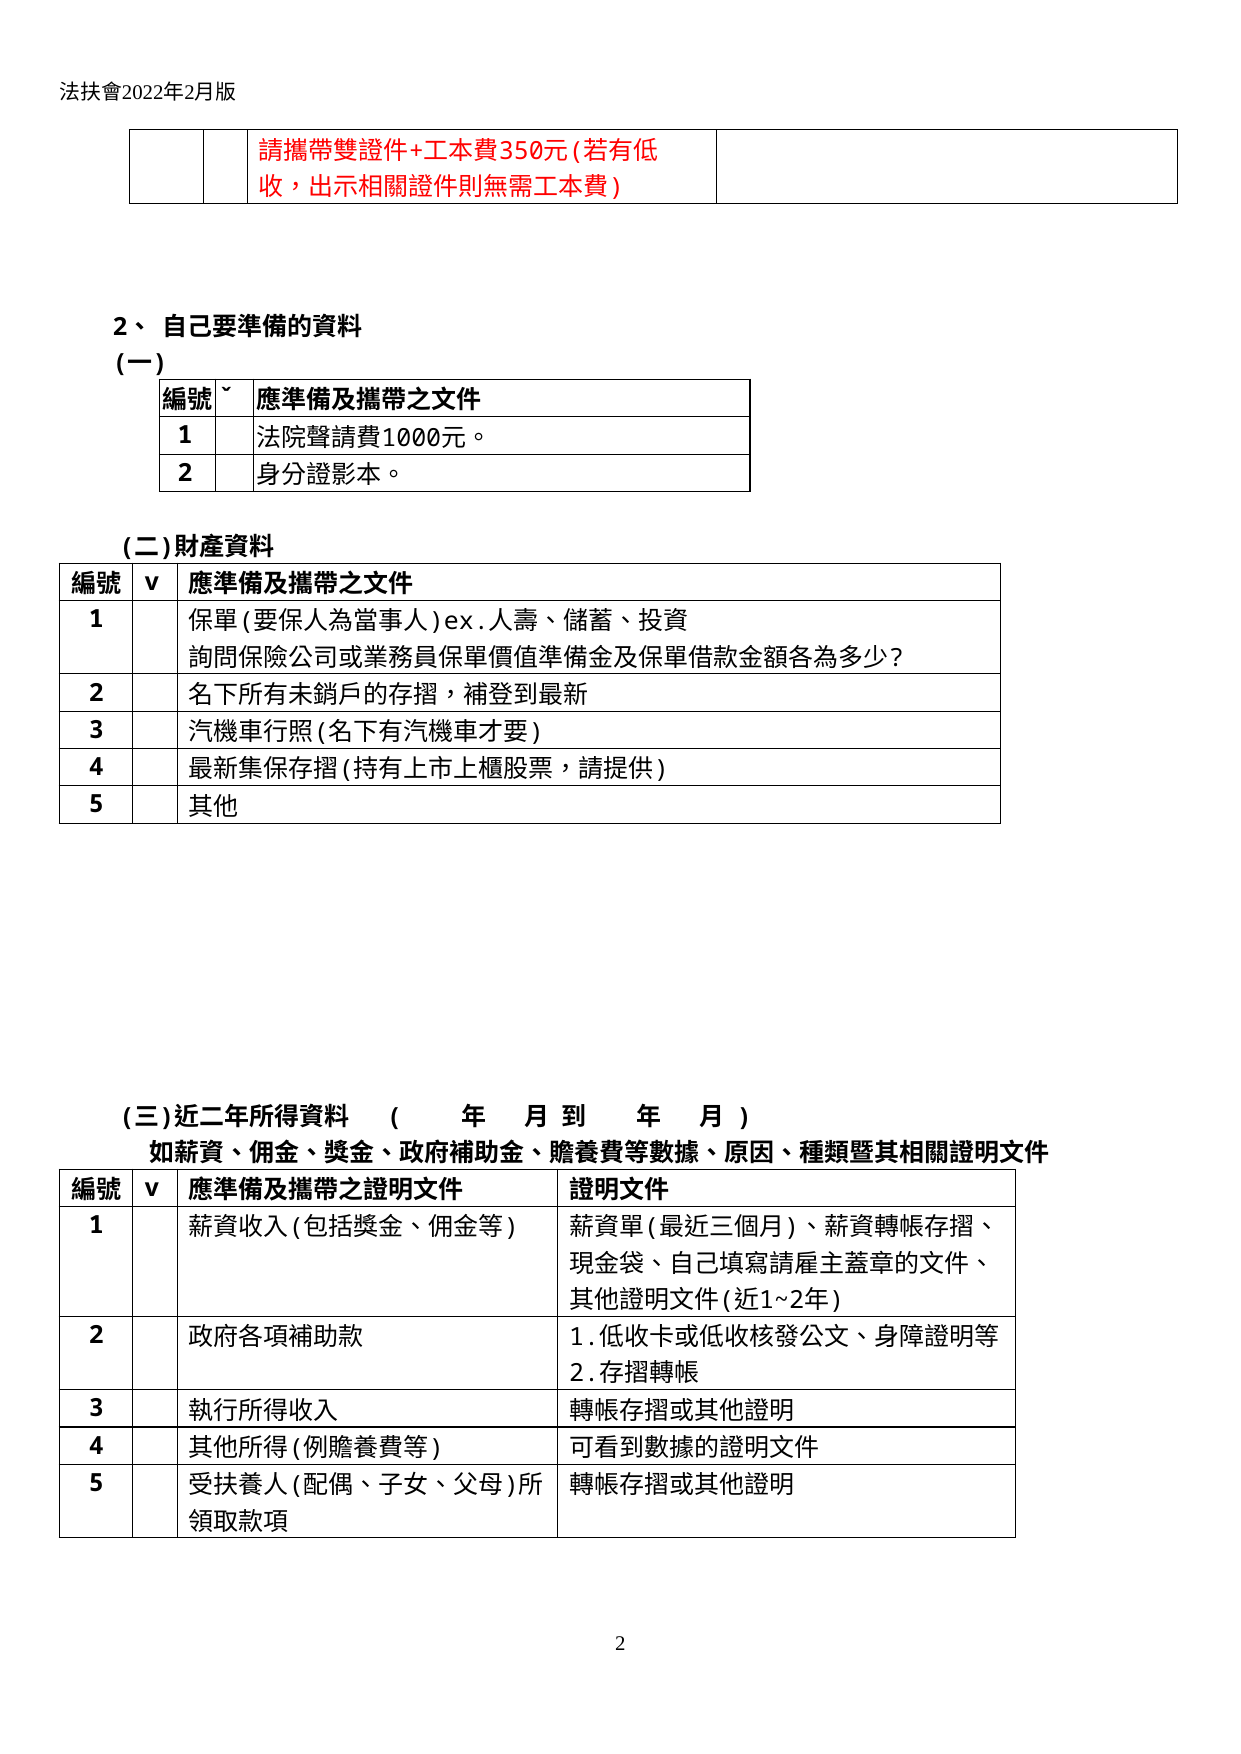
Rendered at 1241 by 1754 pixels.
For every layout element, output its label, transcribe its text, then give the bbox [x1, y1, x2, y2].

table_cell 汽機車行照(名下有汽機車才要) [178, 712, 1000, 748]
table_header 編號 [60, 1170, 132, 1206]
table_cell [133, 712, 177, 748]
table_cell 薪資收入(包括獎金、佣金等) [178, 1207, 557, 1316]
table_cell [216, 455, 253, 491]
table_cell [133, 749, 177, 785]
table_header 應準備及攜帶之證明文件 [178, 1170, 557, 1206]
table_cell 4 [60, 749, 132, 785]
table_cell 4 [60, 1428, 132, 1464]
table_cell 其他 [178, 786, 1000, 822]
table_cell 其他所得(例贍養費等) [178, 1428, 557, 1464]
table_header 證明文件 [558, 1170, 1015, 1206]
table_cell [133, 601, 177, 673]
table_header ˇ [216, 380, 253, 416]
table_cell [133, 674, 177, 711]
text (二)財產資料 [59, 526, 1181, 562]
table_cell 1 [160, 417, 215, 453]
table_cell [133, 1317, 177, 1389]
table_header 編號 [60, 564, 132, 600]
table_header v [133, 1170, 177, 1206]
table_cell [216, 417, 253, 453]
table_cell 轉帳存摺或其他證明 [558, 1390, 1015, 1426]
table_cell 5 [60, 1465, 132, 1537]
table_cell 2 [60, 674, 132, 711]
table_cell 受扶養人(配偶、子女、父母)所領取款項 [178, 1465, 557, 1537]
table_cell 最新集保存摺(持有上市上櫃股票，請提供) [178, 749, 1000, 785]
table_cell [133, 1465, 177, 1537]
table_cell 可看到數據的證明文件 [558, 1428, 1015, 1464]
table_cell [133, 1207, 177, 1316]
table_cell 3 [60, 712, 132, 748]
text (三)近二年所得資料 ( 年 月 到 年 月 ) [59, 1096, 1181, 1132]
table_cell [130, 130, 203, 203]
table_cell 3 [60, 1390, 132, 1426]
table_cell 薪資單(最近三個月)、薪資轉帳存摺、現金袋、自己填寫請雇主蓋章的文件、其他證明文件(近1~2年) [558, 1207, 1015, 1316]
table_cell [133, 1428, 177, 1464]
table_header 應準備及攜帶之文件 [254, 380, 749, 416]
table_cell 法院聲請費1000元。 [254, 417, 749, 453]
table_cell 請攜帶雙證件+工本費350元(若有低收，出示相關證件則無需工本費) [248, 130, 716, 203]
table_cell 1 [60, 1207, 132, 1316]
table_cell 2 [160, 455, 215, 491]
table_cell 名下所有未銷戶的存摺，補登到最新 [178, 674, 1000, 711]
list 自己要準備的資料 [112, 306, 1181, 342]
table_cell 1 [60, 601, 132, 673]
table_cell 保單(要保人為當事人)ex.人壽、儲蓄、投資 詢問保險公司或業務員保單價值準備金及保單借款金額各為多少? [178, 601, 1000, 673]
table_cell [717, 130, 1177, 203]
table_cell [133, 786, 177, 822]
table_cell 執行所得收入 [178, 1390, 557, 1426]
table_cell 政府各項補助款 [178, 1317, 557, 1389]
table_cell 1.低收卡或低收核發公文、身障證明等 2.存摺轉帳 [558, 1317, 1015, 1389]
text 如薪資、佣金、獎金、政府補助金、贍養費等數據、原因、種類暨其相關證明文件 [59, 1132, 1181, 1168]
table_cell 5 [60, 786, 132, 822]
table_cell [133, 1390, 177, 1426]
table_header 應準備及攜帶之文件 [178, 564, 1000, 600]
table_cell [204, 130, 247, 203]
table_header 編號 [160, 380, 215, 416]
table_cell 身分證影本。 [254, 455, 749, 491]
table_header v [133, 564, 177, 600]
table_cell 轉帳存摺或其他證明 [558, 1465, 1015, 1537]
text (一) [112, 342, 1181, 378]
table_cell 2 [60, 1317, 132, 1389]
